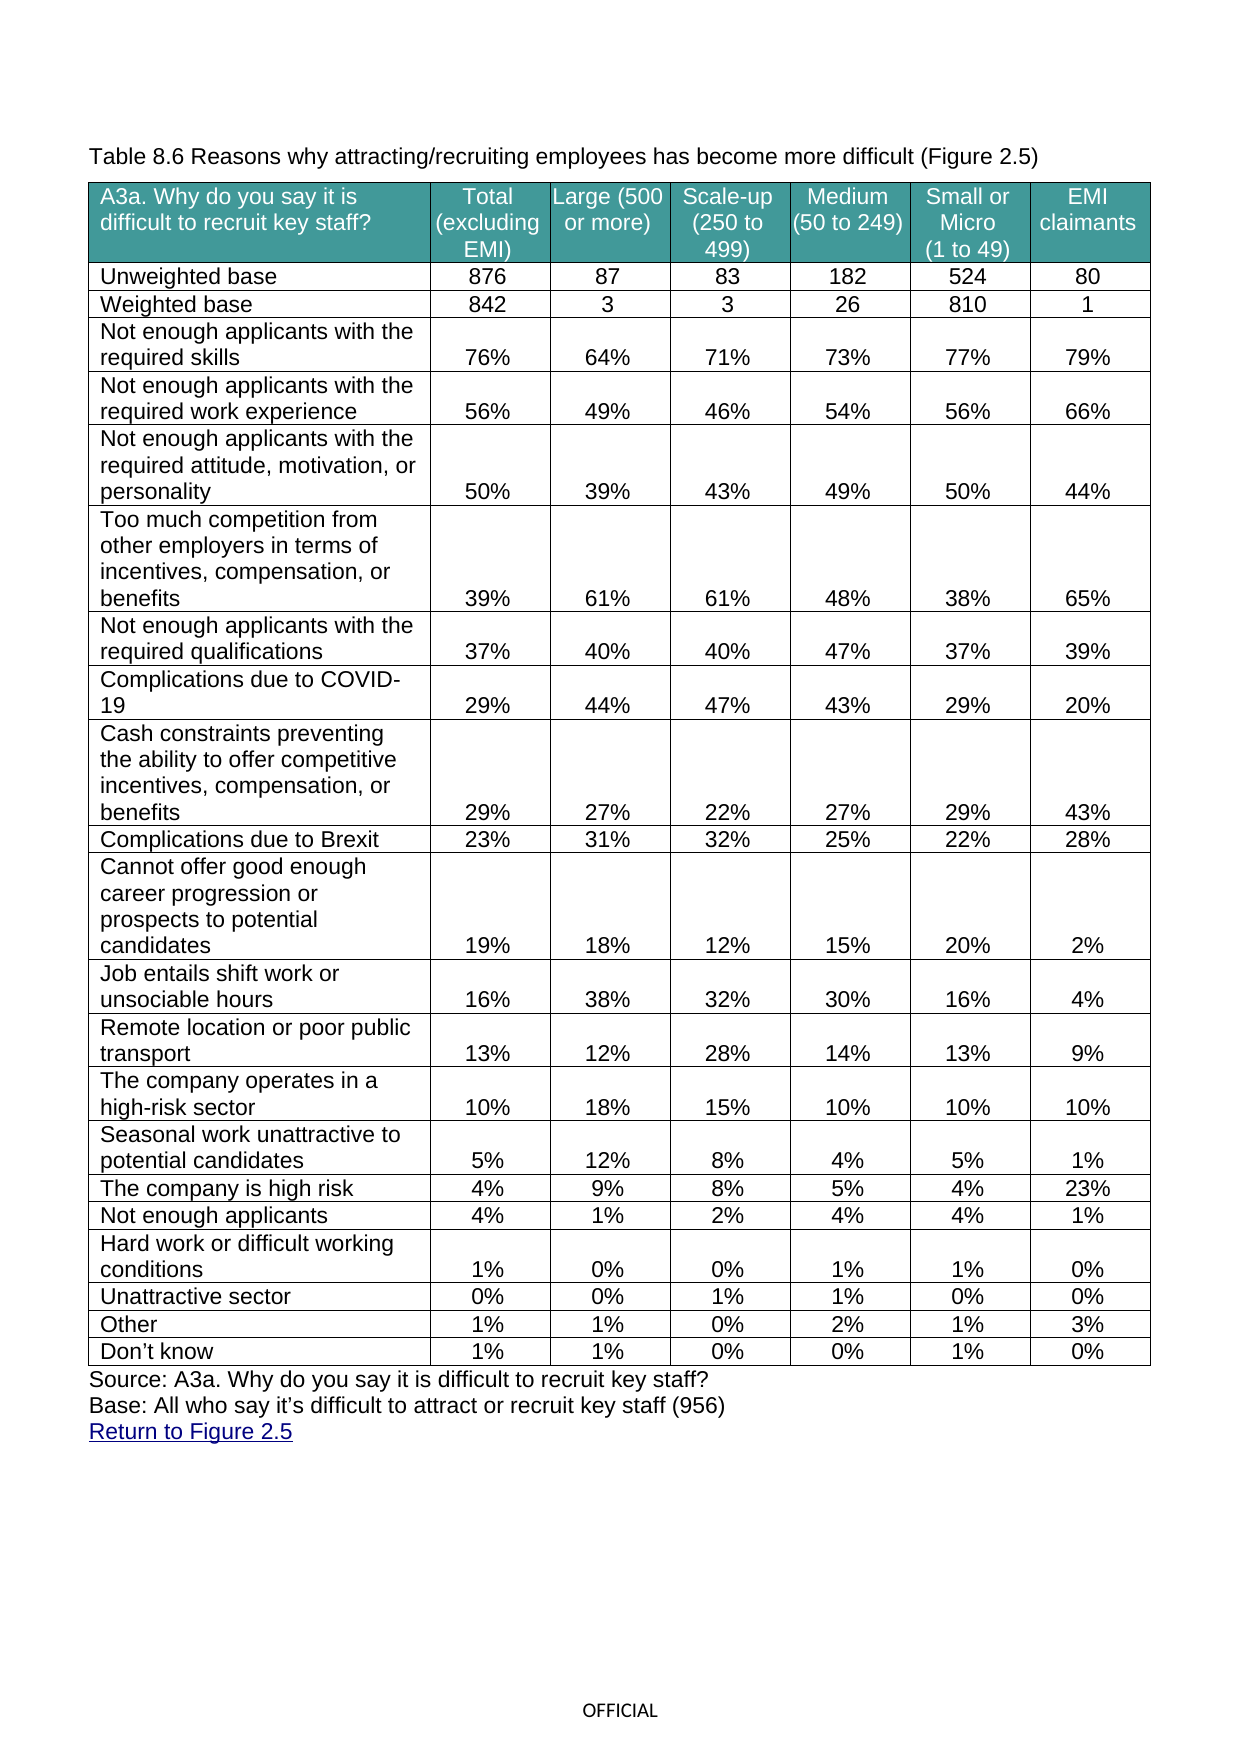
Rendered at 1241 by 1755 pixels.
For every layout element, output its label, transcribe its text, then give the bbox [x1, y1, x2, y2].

table_cell 49% [791, 425, 910, 504]
table_cell 524 [911, 263, 1030, 289]
table_cell 39% [1031, 612, 1150, 665]
table_cell 16% [431, 960, 550, 1012]
table_cell 80 [1031, 263, 1150, 289]
table_cell 40% [551, 612, 670, 665]
table_cell 12% [551, 1014, 670, 1066]
table_cell 1% [1031, 1202, 1150, 1228]
text Source: A3a. Why do you say it is difficult to recruit key staff? [89, 1366, 1152, 1392]
table_cell 19% [431, 853, 550, 959]
table_header EMI claimants [1031, 183, 1150, 262]
table_cell 38% [551, 960, 670, 1012]
table_cell 4% [911, 1202, 1030, 1228]
table_cell 66% [1031, 372, 1150, 424]
table_cell 43% [791, 666, 910, 718]
table_cell 10% [791, 1067, 910, 1120]
table_cell Remote location or poor public transport [89, 1014, 430, 1066]
text Return to Figure 2.5 [89, 1418, 1152, 1444]
table_cell Other [89, 1311, 430, 1337]
table_cell 1% [911, 1338, 1030, 1364]
table_cell Not enough applicants with the required attitude, motivation, or personality [89, 425, 430, 504]
table_cell 0% [791, 1338, 910, 1364]
table_cell 29% [431, 720, 550, 825]
table_cell 65% [1031, 506, 1150, 611]
table_cell 23% [431, 826, 550, 852]
table_cell 2% [791, 1311, 910, 1337]
table_cell 1% [791, 1230, 910, 1282]
table_cell 5% [431, 1121, 550, 1174]
table_cell 5% [791, 1175, 910, 1201]
table_cell Complications due to COVID-19 [89, 666, 430, 718]
table_cell 1% [1031, 1121, 1150, 1174]
table_cell 4% [791, 1202, 910, 1228]
subtitle Table 8.6 Reasons why attracting/recruiting employees has become more difficult (Figure 2.5) [89, 143, 1152, 169]
table_cell 8% [671, 1175, 790, 1201]
table_cell 47% [671, 666, 790, 718]
table_cell 1% [791, 1283, 910, 1310]
table_cell 3% [1031, 1311, 1150, 1337]
table_cell 5% [911, 1121, 1030, 1174]
table_cell 10% [911, 1067, 1030, 1120]
table_cell 1% [911, 1311, 1030, 1337]
table_cell 3 [671, 291, 790, 317]
table_cell 2% [1031, 853, 1150, 959]
table_cell 9% [551, 1175, 670, 1201]
table_cell 10% [1031, 1067, 1150, 1120]
table_cell 4% [791, 1121, 910, 1174]
table_cell 83 [671, 263, 790, 289]
table_cell 37% [911, 612, 1030, 665]
table_cell 29% [911, 666, 1030, 718]
table_cell Job entails shift work or unsociable hours [89, 960, 430, 1012]
table_cell The company operates in a high-risk sector [89, 1067, 430, 1120]
table_cell Not enough applicants with the required work experience [89, 372, 430, 424]
table_cell 32% [671, 960, 790, 1012]
table_cell Too much competition from other employers in terms of incentives, compensation, or benefits [89, 506, 430, 611]
table_cell 37% [431, 612, 550, 665]
table_cell 0% [551, 1283, 670, 1310]
table_cell 2% [671, 1202, 790, 1228]
table_cell 1% [431, 1338, 550, 1364]
table_cell 49% [551, 372, 670, 424]
table_cell 28% [1031, 826, 1150, 852]
table_cell Hard work or difficult working conditions [89, 1230, 430, 1282]
table_cell 10% [431, 1067, 550, 1120]
table_cell 810 [911, 291, 1030, 317]
table_cell 39% [551, 425, 670, 504]
table_cell 18% [551, 1067, 670, 1120]
table_cell 73% [791, 318, 910, 371]
table_cell 0% [1031, 1230, 1150, 1282]
table_cell 1% [431, 1230, 550, 1282]
table_cell Don’t know [89, 1338, 430, 1364]
table_cell 0% [1031, 1338, 1150, 1364]
table_cell 64% [551, 318, 670, 371]
table_cell 1% [671, 1283, 790, 1310]
table_cell 12% [671, 853, 790, 959]
table_cell 18% [551, 853, 670, 959]
table_cell 1% [551, 1202, 670, 1228]
table_cell 0% [671, 1338, 790, 1364]
table_cell Unattractive sector [89, 1283, 430, 1310]
table_cell 0% [551, 1230, 670, 1282]
table_cell 28% [671, 1014, 790, 1066]
table_cell Unweighted base [89, 263, 430, 289]
table_cell 4% [911, 1175, 1030, 1201]
table_cell 50% [911, 425, 1030, 504]
table_cell 23% [1031, 1175, 1150, 1201]
table_cell 29% [431, 666, 550, 718]
table_cell 8% [671, 1121, 790, 1174]
table_cell 22% [671, 720, 790, 825]
table_cell 876 [431, 263, 550, 289]
table_cell 30% [791, 960, 910, 1012]
table_cell 40% [671, 612, 790, 665]
table_header Large (500 or more) [551, 183, 670, 262]
table_cell 0% [671, 1230, 790, 1282]
table_header Scale-up (250 to 499) [671, 183, 790, 262]
table_cell 12% [551, 1121, 670, 1174]
table_cell 0% [671, 1311, 790, 1337]
table_cell 50% [431, 425, 550, 504]
table_cell Weighted base [89, 291, 430, 317]
table_cell 13% [431, 1014, 550, 1066]
table_cell 14% [791, 1014, 910, 1066]
table_cell 38% [911, 506, 1030, 611]
table_cell 4% [1031, 960, 1150, 1012]
table_cell 61% [551, 506, 670, 611]
table_cell 43% [671, 425, 790, 504]
table_cell 20% [1031, 666, 1150, 718]
table_cell 4% [431, 1202, 550, 1228]
table_cell 182 [791, 263, 910, 289]
table_cell 87 [551, 263, 670, 289]
table_cell 79% [1031, 318, 1150, 371]
table_cell 26 [791, 291, 910, 317]
table_header A3a. Why do you say it is difficult to recruit key staff? [89, 183, 430, 262]
table_cell 61% [671, 506, 790, 611]
table_cell 77% [911, 318, 1030, 371]
table_cell 15% [671, 1067, 790, 1120]
table_cell 43% [1031, 720, 1150, 825]
table_cell Cannot offer good enough career progression or prospects to potential candidates [89, 853, 430, 959]
text Base: All who say it’s difficult to attract or recruit key staff (956) [89, 1392, 1152, 1418]
table_cell 13% [911, 1014, 1030, 1066]
table_cell 27% [551, 720, 670, 825]
table_cell 27% [791, 720, 910, 825]
table_cell 29% [911, 720, 1030, 825]
table_header Medium (50 to 249) [791, 183, 910, 262]
table_cell 1% [551, 1311, 670, 1337]
table_cell The company is high risk [89, 1175, 430, 1201]
table_cell 9% [1031, 1014, 1150, 1066]
table_cell 56% [431, 372, 550, 424]
table_cell 32% [671, 826, 790, 852]
table_cell Cash constraints preventing the ability to offer competitive incentives, compensation, or benefits [89, 720, 430, 825]
table_cell Not enough applicants [89, 1202, 430, 1228]
table_cell 842 [431, 291, 550, 317]
table_cell 4% [431, 1175, 550, 1201]
table_cell 0% [431, 1283, 550, 1310]
table_cell Complications due to Brexit [89, 826, 430, 852]
table_cell Not enough applicants with the required qualifications [89, 612, 430, 665]
table_cell Seasonal work unattractive to potential candidates [89, 1121, 430, 1174]
table_cell 39% [431, 506, 550, 611]
table_cell 47% [791, 612, 910, 665]
table_cell 48% [791, 506, 910, 611]
table_header Total (excluding EMI) [431, 183, 550, 262]
table_cell 0% [1031, 1283, 1150, 1310]
table_cell 1% [431, 1311, 550, 1337]
table_cell 76% [431, 318, 550, 371]
table_cell 54% [791, 372, 910, 424]
table_cell 46% [671, 372, 790, 424]
table_cell 16% [911, 960, 1030, 1012]
table_cell 3 [551, 291, 670, 317]
table_cell Not enough applicants with the required skills [89, 318, 430, 371]
table_cell 1% [551, 1338, 670, 1364]
table_cell 1 [1031, 291, 1150, 317]
table_header Small or Micro (1 to 49) [911, 183, 1030, 262]
table_cell 20% [911, 853, 1030, 959]
table_cell 0% [911, 1283, 1030, 1310]
table_cell 15% [791, 853, 910, 959]
table_cell 56% [911, 372, 1030, 424]
table_cell 31% [551, 826, 670, 852]
table_cell 25% [791, 826, 910, 852]
table_cell 22% [911, 826, 1030, 852]
table_cell 44% [551, 666, 670, 718]
table_cell 44% [1031, 425, 1150, 504]
table_cell 1% [911, 1230, 1030, 1282]
table_cell 71% [671, 318, 790, 371]
